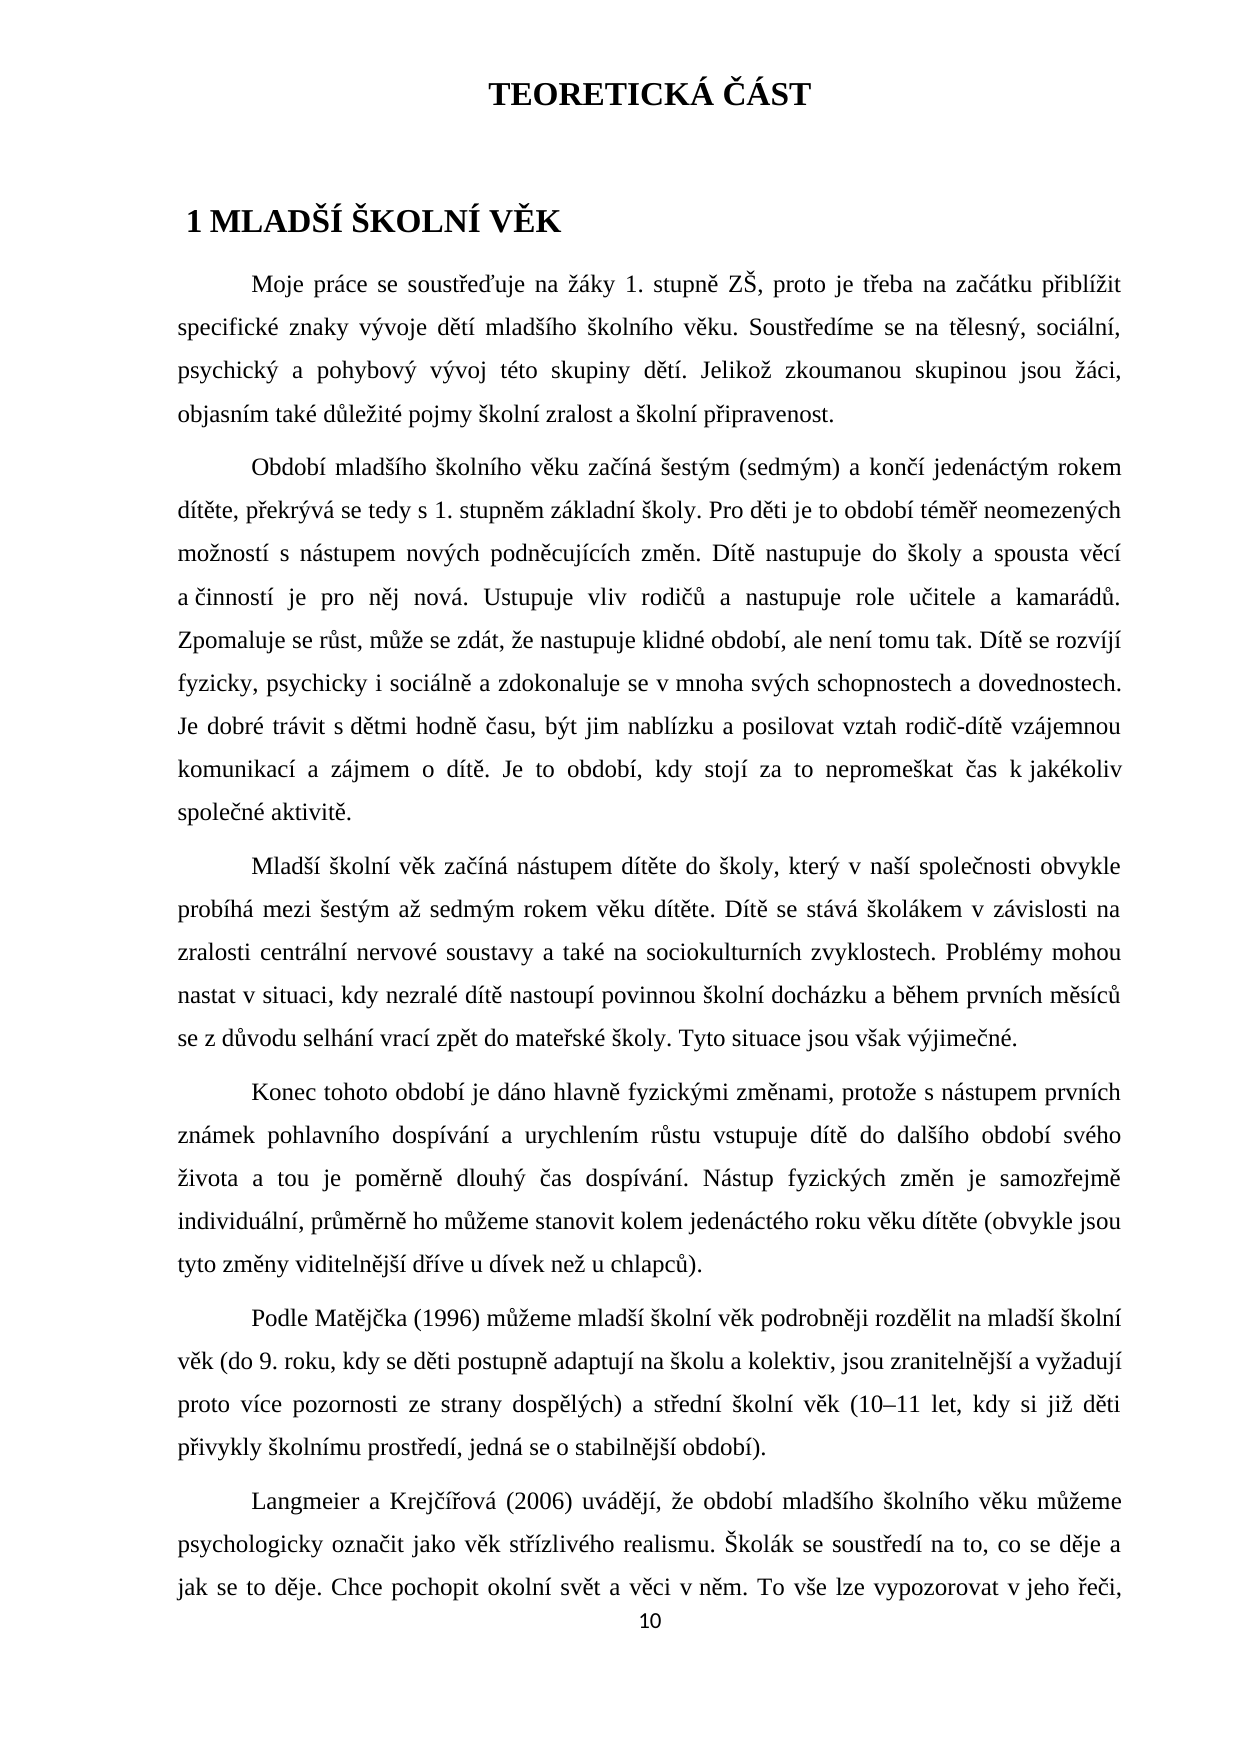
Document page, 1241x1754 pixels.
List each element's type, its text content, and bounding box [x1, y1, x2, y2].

text Podle Matějčka (1996) můžeme mladší školní věk podrobněji rozdělit na mladší školní věk (do 9. roku, kdy se děti postupně adaptují na školu a kolektiv, jsou zranitelnější a vyžadují proto více pozornosti ze strany dospělých) a střední školní věk (10–11 let, kdy si již děti přivykly školnímu prostředí, jedná se o stabilnější období). [177, 1303, 1122, 1461]
subtitle Mladší školní věk začíná nástupem dítěte do školy, který v naší společnosti obvykle probíhá mezi šestým až sedmým rokem věku dítěte. Dítě se stává školákem v závislosti na zralosti centrální nervové soustavy a také na sociokulturních zvyklostech. Problémy mohou nastat v situaci, kdy nezralé dítě nastoupí povinnou školní docházku a během prvních měsíců se z důvodu selhání vrací zpět do mateřské školy. Tyto situace jsou však výjimečné. [177, 851, 1122, 1052]
text Konec tohoto období je dáno hlavně fyzickými změnami, protože s nástupem prvních známek pohlavního dospívání a urychlením růstu vstupuje dítě do dalšího období svého života a tou je poměrně dlouhý čas dospívání. Nástup fyzických změn je samozřejmě individuální, průměrně ho můžeme stanovit kolem jedenáctého roku věku dítěte (obvykle jsou tyto změny viditelnější dříve u dívek než u chlapců). [177, 1077, 1122, 1278]
text Langmeier a Krejčířová (2006) uvádějí, že období mladšího školního věku můžeme psychologicky označit jako věk střízlivého realismu. Školák se soustředí na to, co se děje a jak se to děje. Chce pochopit okolní svět a věci v něm. To vše lze vypozorovat v jeho řeči, [177, 1486, 1122, 1601]
subtitle Moje práce se soustřeďuje na žáky 1. stupně ZŠ, proto je třeba na začátku přiblížit specifické znaky vývoje dětí mladšího školního věku. Soustředíme se na tělesný, sociální, psychický a pohybový vývoj této skupiny dětí. Jelikož zkoumanou skupinou jsou žáci, objasním také důležité pojmy školní zralost a školní připravenost. [177, 269, 1122, 427]
subtitle 1 MLADŠÍ ŠKOLNÍ VĚK [177, 201, 1122, 240]
subtitle TEORETICKÁ ČÁST [177, 74, 1122, 112]
subtitle Období mladšího školního věku začíná šestým (sedmým) a končí jedenáctým rokem dítěte, překrývá se tedy s 1. stupněm základní školy. Pro děti je to období téměř neomezených možností s nástupem nových podněcujících změn. Dítě nastupuje do školy a spousta věcí a činností je pro něj nová. Ustupuje vliv rodičů a nastupuje role učitele a kamarádů. Zpomaluje se růst, může se zdát, že nastupuje klidné období, ale není tomu tak. Dítě se rozvíjí fyzicky, psychicky i sociálně a zdokonaluje se v mnoha svých schopnostech a dovednostech. Je dobré trávit s dětmi hodně času, být jim nablízku a posilovat vztah rodič-dítě vzájemnou komunikací a zájmem o dítě. Je to období, kdy stojí za to nepromeškat čas k jakékoliv společné aktivitě. [177, 452, 1122, 826]
